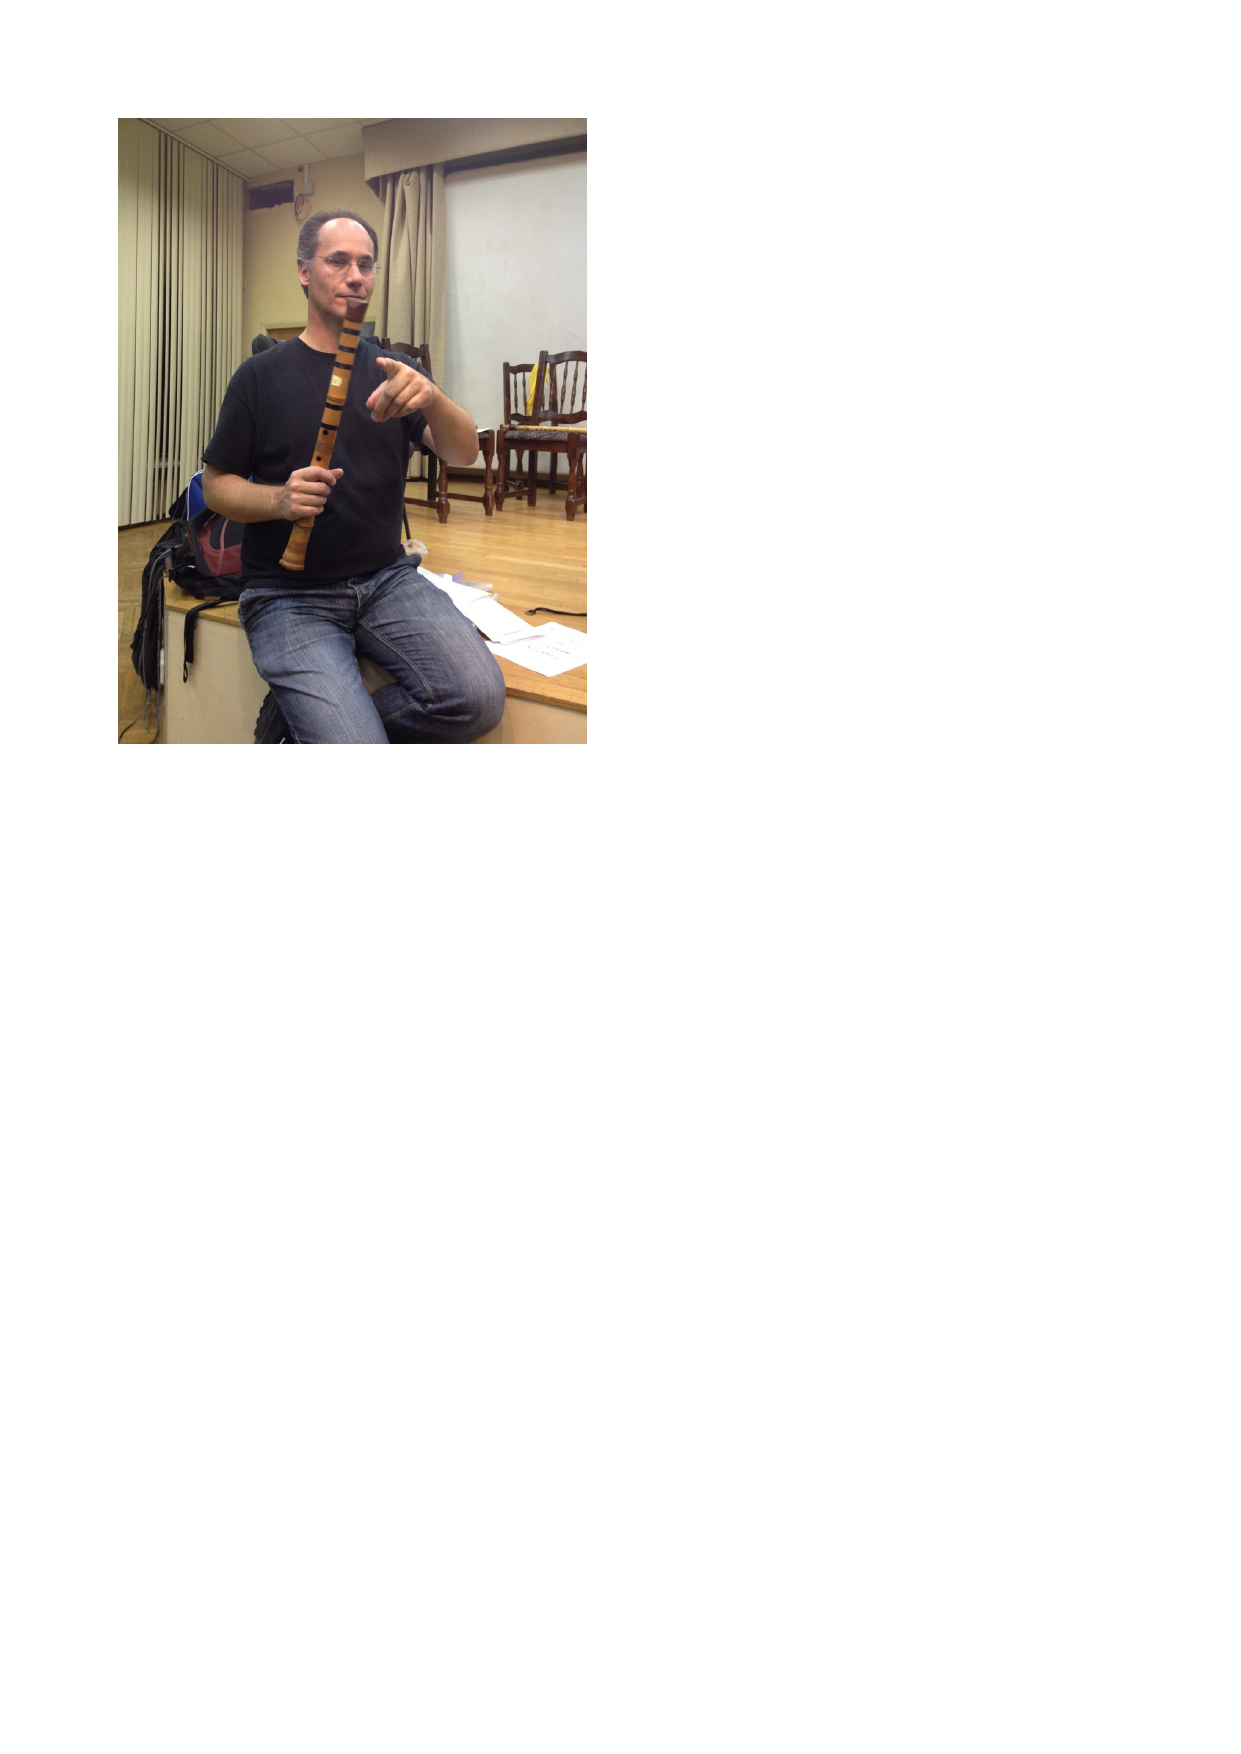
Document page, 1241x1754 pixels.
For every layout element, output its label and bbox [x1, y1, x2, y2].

picture [118, 118, 587, 744]
